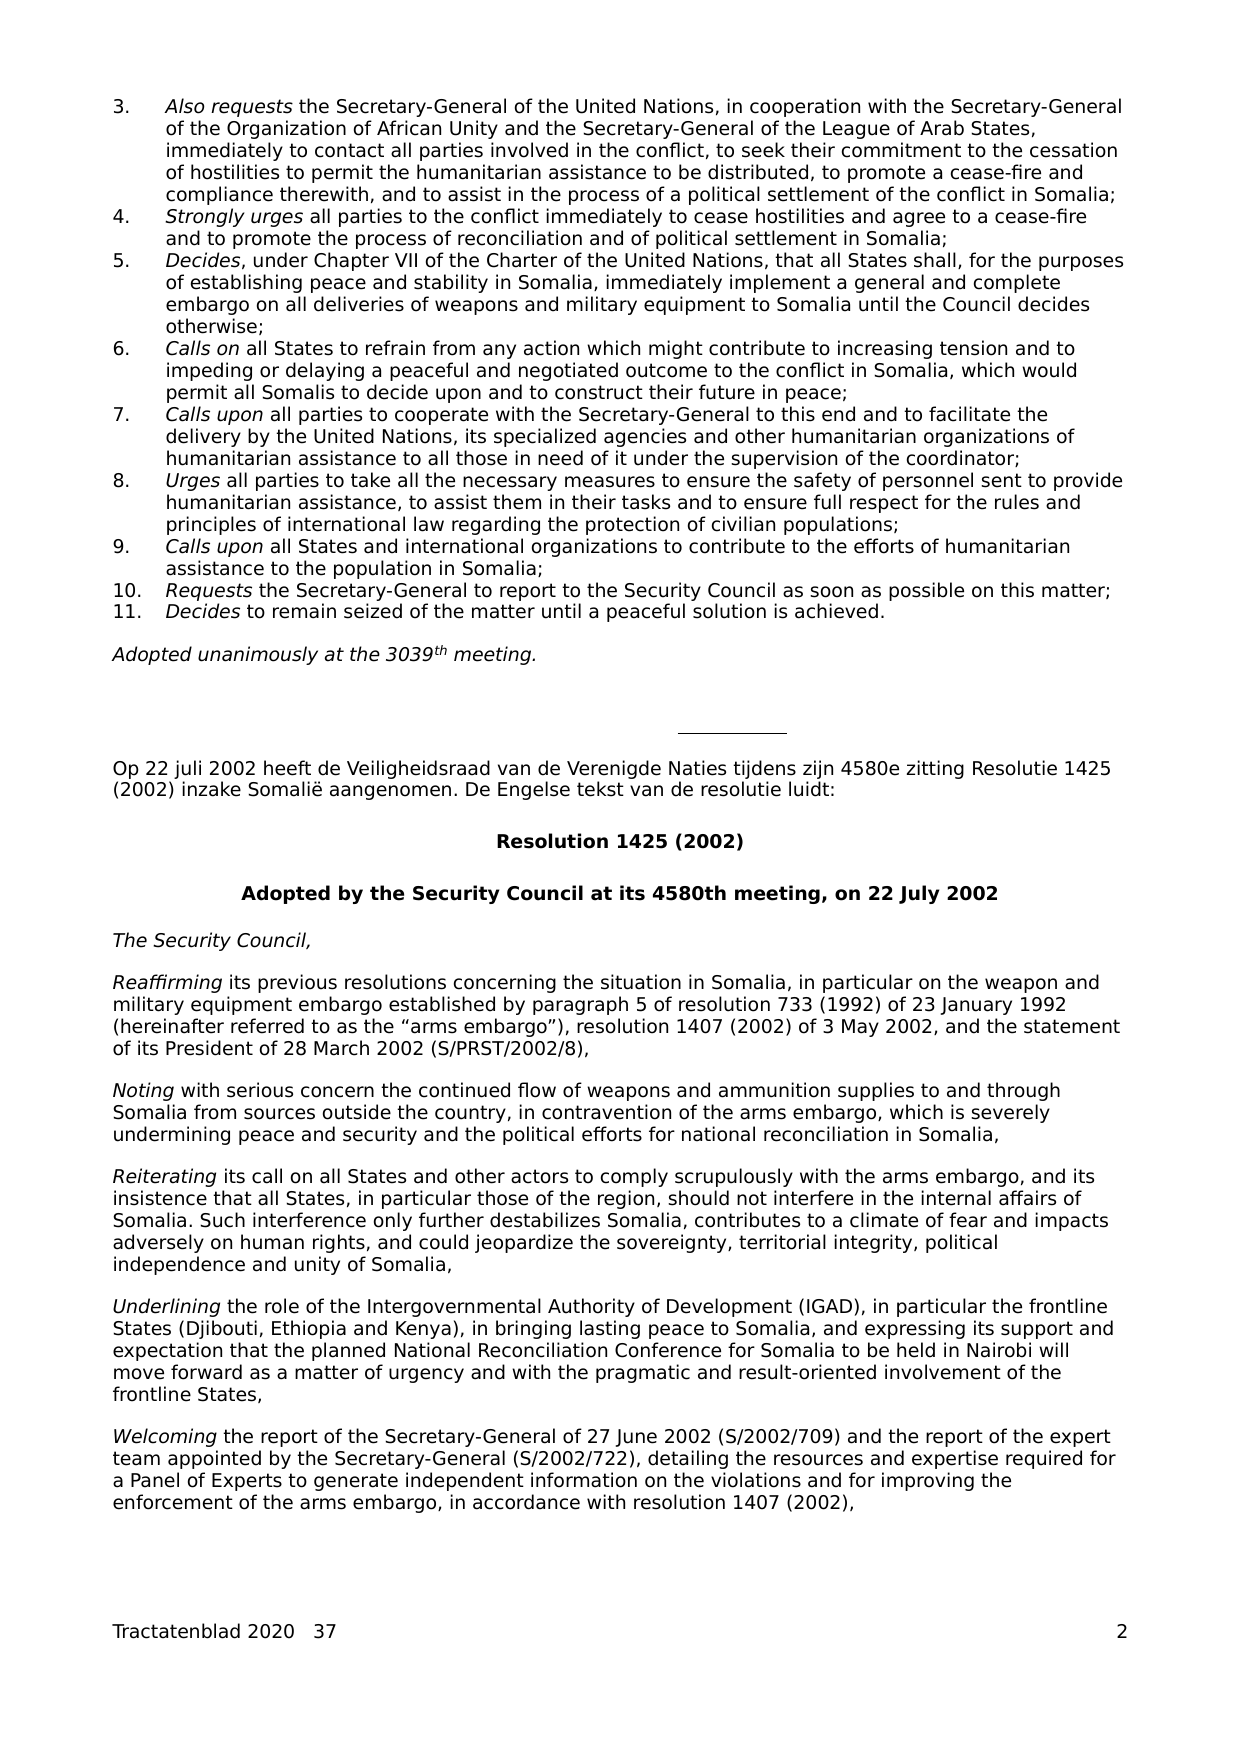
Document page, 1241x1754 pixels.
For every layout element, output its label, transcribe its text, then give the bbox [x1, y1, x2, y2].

text Op 22 juli 2002 heeft de Veiligheidsraad van de Verenigde Naties tijdens zijn 4580e zitting Resolutie 1425 (2002) inzake Somalië aangenomen. De Engelse tekst van de resolutie luidt: [112, 757, 1128, 801]
text 3. Also requests the Secretary-General of the United Nations, in cooperation with the Secretary-General of the Organization of African Unity and the Secretary-General of the League of Arab States, immediately to contact all parties involved in the conflict, to seek their commitment to the cessation of hostilities to permit the humanitarian assistance to be distributed, to promote a cease-fire and compliance therewith, and to assist in the process of a political settlement of the conflict in Somalia; [112, 96, 1128, 206]
text Noting with serious concern the continued flow of weapons and ammunition supplies to and through Somalia from sources outside the country, in contravention of the arms embargo, which is severely undermining peace and security and the political efforts for national reconciliation in Somalia, [112, 1080, 1128, 1146]
text Underlining the role of the Intergovernmental Authority of Development (IGAD), in particular the frontline States (Djibouti, Ethiopia and Kenya), in bringing lasting peace to Somalia, and expressing its support and expectation that the planned National Reconciliation Conference for Somalia to be held in Nairobi will move forward as a matter of urgency and with the pragmatic and result-oriented involvement of the frontline States, [112, 1296, 1128, 1406]
subtitle Resolution 1425 (2002) [112, 831, 1128, 853]
text Welcoming the report of the Secretary-General of 27 June 2002 (S/2002/709) and the report of the expert team appointed by the Secretary-General (S/2002/722), detailing the resources and expertise required for a Panel of Experts to generate independent information on the violations and for improving the enforcement of the arms embargo, in accordance with resolution 1407 (2002), [112, 1426, 1128, 1514]
text The Security Council, [112, 930, 1128, 952]
text Reiterating its call on all States and other actors to comply scrupulously with the arms embargo, and its insistence that all States, in particular those of the region, should not interfere in the internal affairs of Somalia. Such interference only further destabilizes Somalia, contributes to a climate of fear and impacts adversely on human rights, and could jeopardize the sovereignty, territorial integrity, political independence and unity of Somalia, [112, 1166, 1128, 1276]
text 4. Strongly urges all parties to the conflict immediately to cease hostilities and agree to a cease-fire and to promote the process of reconciliation and of political settlement in Somalia; [112, 206, 1128, 250]
text 6. Calls on all States to refrain from any action which might contribute to increasing tension and to impeding or delaying a peaceful and negotiated outcome to the conflict in Somalia, which would permit all Somalis to decide upon and to construct their future in peace; [112, 338, 1128, 404]
text 8. Urges all parties to take all the necessary measures to ensure the safety of personnel sent to provide humanitarian assistance, to assist them in their tasks and to ensure full respect for the rules and principles of international law regarding the protection of civilian populations; [112, 469, 1128, 536]
text 5. Decides, under Chapter VII of the Charter of the United Nations, that all States shall, for the purposes of establishing peace and stability in Somalia, immediately implement a general and complete embargo on all deliveries of weapons and military equipment to Somalia until the Council decides otherwise; [112, 250, 1128, 338]
text 11. Decides to remain seized of the matter until a peaceful solution is achieved. [112, 601, 1128, 623]
text 9. Calls upon all States and international organizations to contribute to the efforts of humanitarian assistance to the population in Somalia; [112, 536, 1128, 579]
text Adopted unanimously at the 3039th meeting. [112, 643, 1128, 665]
text 10. Requests the Secretary-General to report to the Security Council as soon as possible on this matter; [112, 579, 1128, 601]
text Reaffirming its previous resolutions concerning the situation in Somalia, in particular on the weapon and military equipment embargo established by paragraph 5 of resolution 733 (1992) of 23 January 1992 (hereinafter referred to as the “arms embargo”), resolution 1407 (2002) of 3 May 2002, and the statement of its President of 28 March 2002 (S/PRST/2002/8), [112, 972, 1128, 1060]
text 7. Calls upon all parties to cooperate with the Secretary-General to this end and to facilitate the delivery by the United Nations, its specialized agencies and other humanitarian organizations of humanitarian assistance to all those in need of it under the supervision of the coordinator; [112, 404, 1128, 469]
subtitle Adopted by the Security Council at its 4580th meeting, on 22 July 2002 [112, 883, 1128, 905]
